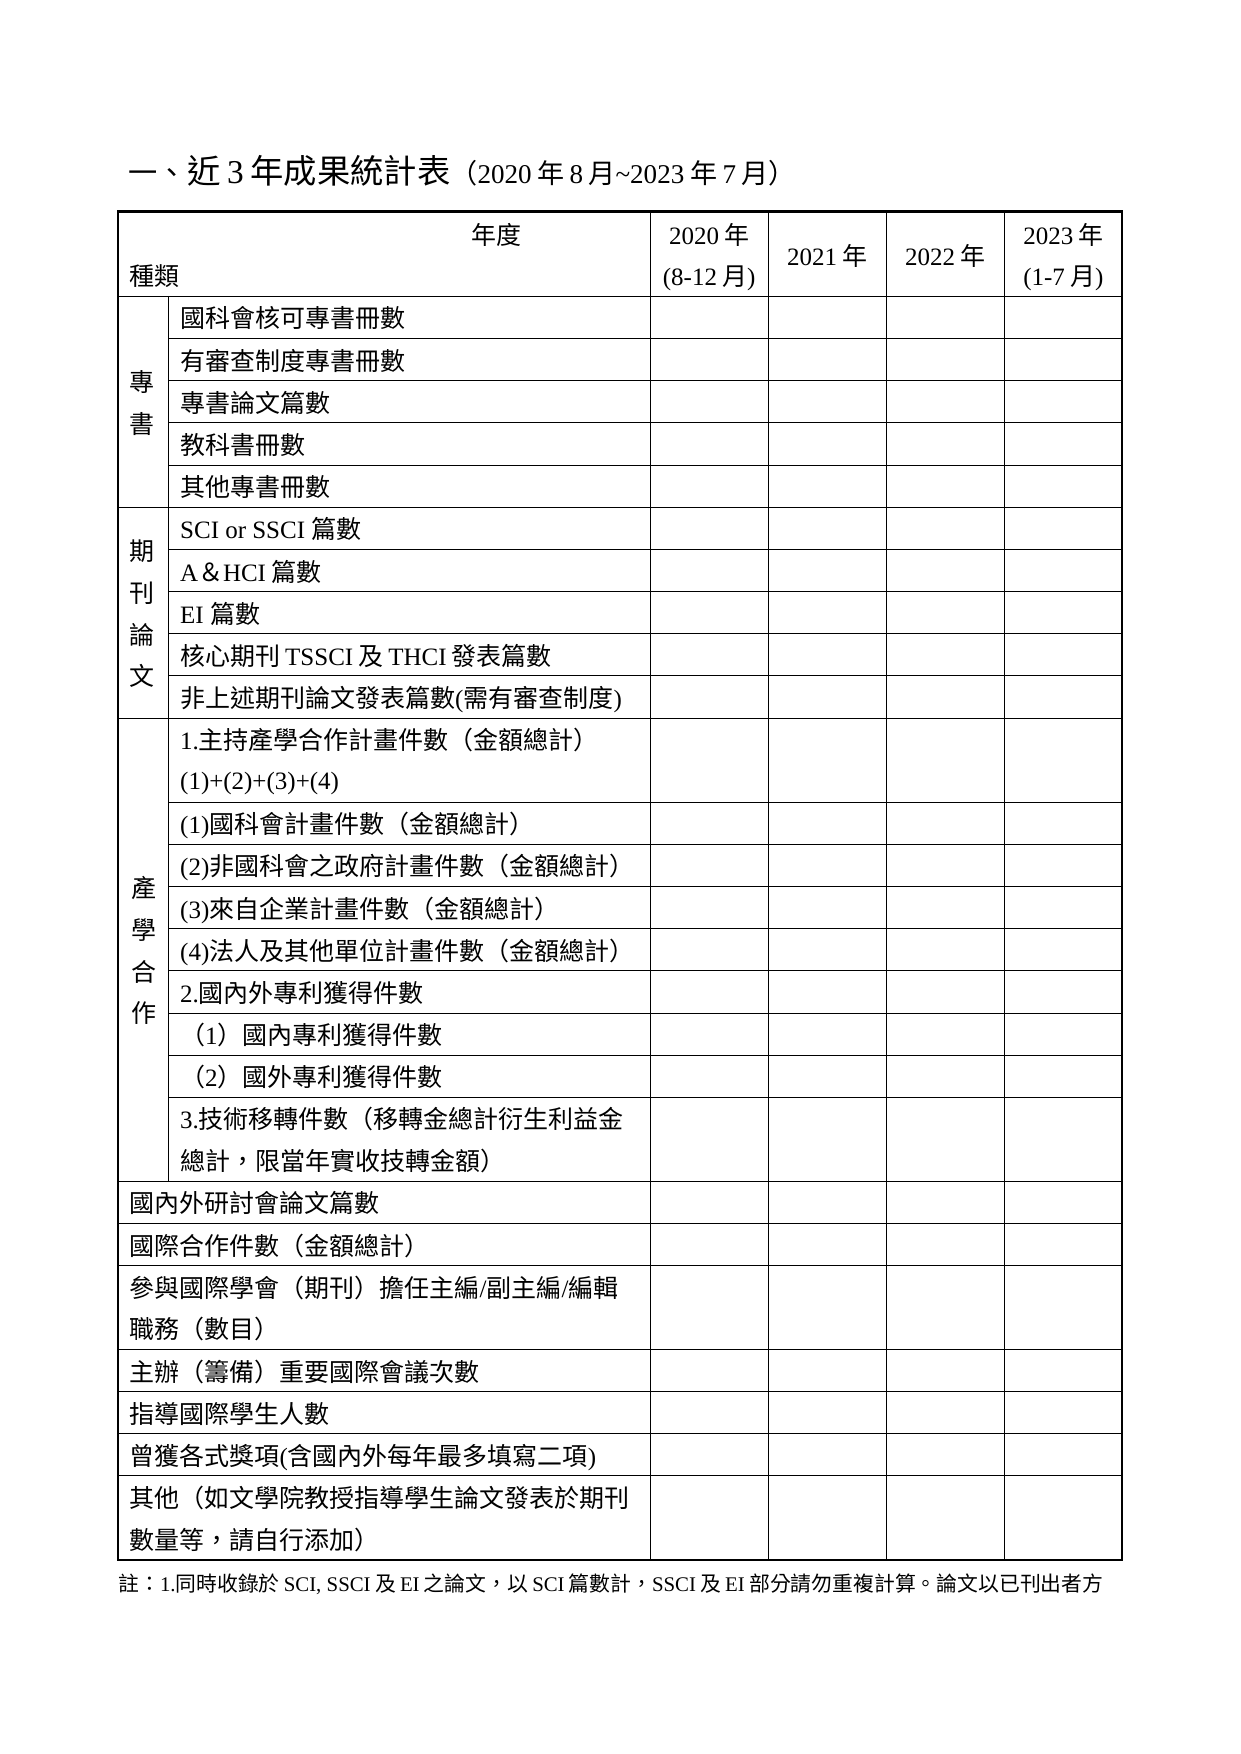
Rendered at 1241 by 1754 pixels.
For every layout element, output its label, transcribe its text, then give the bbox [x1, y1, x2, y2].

table_header 2021年 [769, 213, 886, 296]
table_cell 教科書冊數 [169, 423, 650, 464]
table_cell [1005, 381, 1121, 422]
table_cell [1005, 845, 1121, 886]
table_cell [1005, 719, 1121, 801]
table_cell [651, 1182, 768, 1223]
text 一、近3年成果統計表（2020年8月~2023年7月） [128, 127, 1122, 210]
table_cell [769, 423, 886, 464]
table_cell 國內外研討會論文篇數 [119, 1182, 650, 1223]
table_cell [651, 1014, 768, 1054]
table_cell [887, 423, 1004, 464]
table_cell 3.技術移轉件數（移轉金總計衍生利益金總計，限當年實收技轉金額） [169, 1098, 650, 1181]
table_cell [887, 845, 1004, 886]
table_cell [887, 1182, 1004, 1223]
table_cell [1005, 339, 1121, 380]
table_cell [651, 297, 768, 338]
table_cell [1005, 1476, 1121, 1559]
table_cell 核心期刊TSSCI及THCI發表篇數 [169, 634, 650, 675]
table_cell [1005, 297, 1121, 338]
table_cell [651, 466, 768, 507]
table_cell [769, 339, 886, 380]
table_cell [651, 423, 768, 464]
table_cell [769, 381, 886, 422]
table_cell (2)非國科會之政府計畫件數（金額總計） [169, 845, 650, 886]
table_cell 期刊論文 [119, 508, 168, 718]
table_cell [1005, 1350, 1121, 1391]
table_cell [769, 887, 886, 928]
table_cell 專書論文篇數 [169, 381, 650, 422]
table_cell [887, 592, 1004, 633]
table_cell [769, 1098, 886, 1181]
table_cell [1005, 550, 1121, 591]
table_cell [769, 1350, 886, 1391]
table_cell 其他專書冊數 [169, 466, 650, 507]
table_cell [1005, 634, 1121, 675]
table_cell （2）國外專利獲得件數 [169, 1056, 650, 1097]
table_cell [887, 971, 1004, 1012]
table_cell [651, 1224, 768, 1265]
table_cell [651, 1056, 768, 1097]
table_cell [1005, 508, 1121, 549]
table_cell [887, 1014, 1004, 1054]
table_cell [1005, 887, 1121, 928]
table_cell [769, 719, 886, 801]
table_cell [651, 971, 768, 1012]
table_cell [1005, 803, 1121, 844]
table_cell [769, 466, 886, 507]
table_cell [769, 1476, 886, 1559]
table_cell 指導國際學生人數 [119, 1392, 650, 1433]
table_cell 2.國內外專利獲得件數 [169, 971, 650, 1012]
table_cell [651, 887, 768, 928]
table_cell [769, 634, 886, 675]
table_cell [769, 929, 886, 970]
table_cell [1005, 1182, 1121, 1223]
table_cell [651, 508, 768, 549]
table_cell [887, 1392, 1004, 1433]
table_cell A＆HCI篇數 [169, 550, 650, 591]
table_cell [887, 381, 1004, 422]
table_cell [769, 1182, 886, 1223]
table_cell [1005, 676, 1121, 718]
table_cell EI 篇數 [169, 592, 650, 633]
table_cell [769, 845, 886, 886]
table_cell [651, 676, 768, 718]
table_header 2022年 [887, 213, 1004, 296]
table_cell [769, 297, 886, 338]
table_cell [887, 466, 1004, 507]
table_header 2020年(8-12月) [651, 213, 768, 296]
table_cell [887, 887, 1004, 928]
table_cell 非上述期刊論文發表篇數(需有審查制度) [169, 676, 650, 718]
table_cell (3)來自企業計畫件數（金額總計） [169, 887, 650, 928]
table_cell [1005, 1056, 1121, 1097]
table_cell [1005, 592, 1121, 633]
table_cell [887, 1056, 1004, 1097]
table_cell [651, 1392, 768, 1433]
table_cell [651, 1434, 768, 1475]
table_cell [769, 971, 886, 1012]
table_cell [651, 550, 768, 591]
table_cell 國科會核可專書冊數 [169, 297, 650, 338]
table_cell [887, 676, 1004, 718]
table_cell [1005, 1266, 1121, 1349]
table_cell [769, 1392, 886, 1433]
table_cell [1005, 1014, 1121, 1054]
table_cell [769, 1014, 886, 1054]
table_cell [1005, 929, 1121, 970]
table_cell [887, 339, 1004, 380]
table_cell [651, 845, 768, 886]
table_cell [651, 592, 768, 633]
table_cell [769, 1266, 886, 1349]
table_cell [887, 1476, 1004, 1559]
table_cell [887, 508, 1004, 549]
table_cell [1005, 971, 1121, 1012]
table_header 年度 種類 [119, 213, 650, 296]
table_cell [887, 297, 1004, 338]
table_cell 曾獲各式獎項(含國內外每年最多填寫二項) [119, 1434, 650, 1475]
table_cell 1.主持產學合作計畫件數（金額總計） (1)+(2)+(3)+(4) [169, 719, 650, 801]
table_cell [769, 1224, 886, 1265]
table_cell [887, 1350, 1004, 1391]
table_cell [1005, 1392, 1121, 1433]
table_cell (1)國科會計畫件數（金額總計） [169, 803, 650, 844]
table_cell [651, 339, 768, 380]
table_cell [887, 1098, 1004, 1181]
table_cell [651, 381, 768, 422]
table_cell [1005, 1098, 1121, 1181]
table_cell [769, 676, 886, 718]
text 註：1.同時收錄於SCI, SSCI及EI之論文，以SCI篇數計，SSCI及EI部分請勿重複計算。論文以已刊出者方 [118, 1561, 1122, 1603]
table_cell [887, 1224, 1004, 1265]
table_cell [651, 1476, 768, 1559]
table_cell [651, 1098, 768, 1181]
table_cell [651, 1266, 768, 1349]
table_cell SCI or SSCI 篇數 [169, 508, 650, 549]
table_cell [651, 719, 768, 801]
table_cell 參與國際學會（期刊）擔任主編/副主編/編輯職務（數目） [119, 1266, 650, 1349]
table_cell 專書 [119, 297, 168, 507]
table_cell 有審查制度專書冊數 [169, 339, 650, 380]
table_cell 國際合作件數（金額總計） [119, 1224, 650, 1265]
table_cell 其他（如文學院教授指導學生論文發表於期刊數量等，請自行添加） [119, 1476, 650, 1559]
table_cell [887, 1266, 1004, 1349]
table_cell （1）國內專利獲得件數 [169, 1014, 650, 1054]
table_cell 主辦（籌備）重要國際會議次數 [119, 1350, 650, 1391]
table_cell [651, 803, 768, 844]
table_cell [651, 1350, 768, 1391]
table_cell [769, 592, 886, 633]
table_cell [887, 803, 1004, 844]
table_header 2023年 (1-7月) [1005, 213, 1121, 296]
table_cell [1005, 423, 1121, 464]
table_cell [769, 803, 886, 844]
table_cell [769, 550, 886, 591]
table_cell [887, 634, 1004, 675]
table_cell [887, 929, 1004, 970]
table_cell [1005, 1434, 1121, 1475]
table_cell 產學合作 [119, 719, 168, 1181]
table_cell [769, 508, 886, 549]
table_cell [651, 929, 768, 970]
table_cell (4)法人及其他單位計畫件數（金額總計） [169, 929, 650, 970]
table_cell [769, 1434, 886, 1475]
table_cell [887, 719, 1004, 801]
table_cell [651, 634, 768, 675]
table_cell [887, 1434, 1004, 1475]
table_cell [769, 1056, 886, 1097]
table_cell [1005, 1224, 1121, 1265]
table_cell [1005, 466, 1121, 507]
table_cell [887, 550, 1004, 591]
